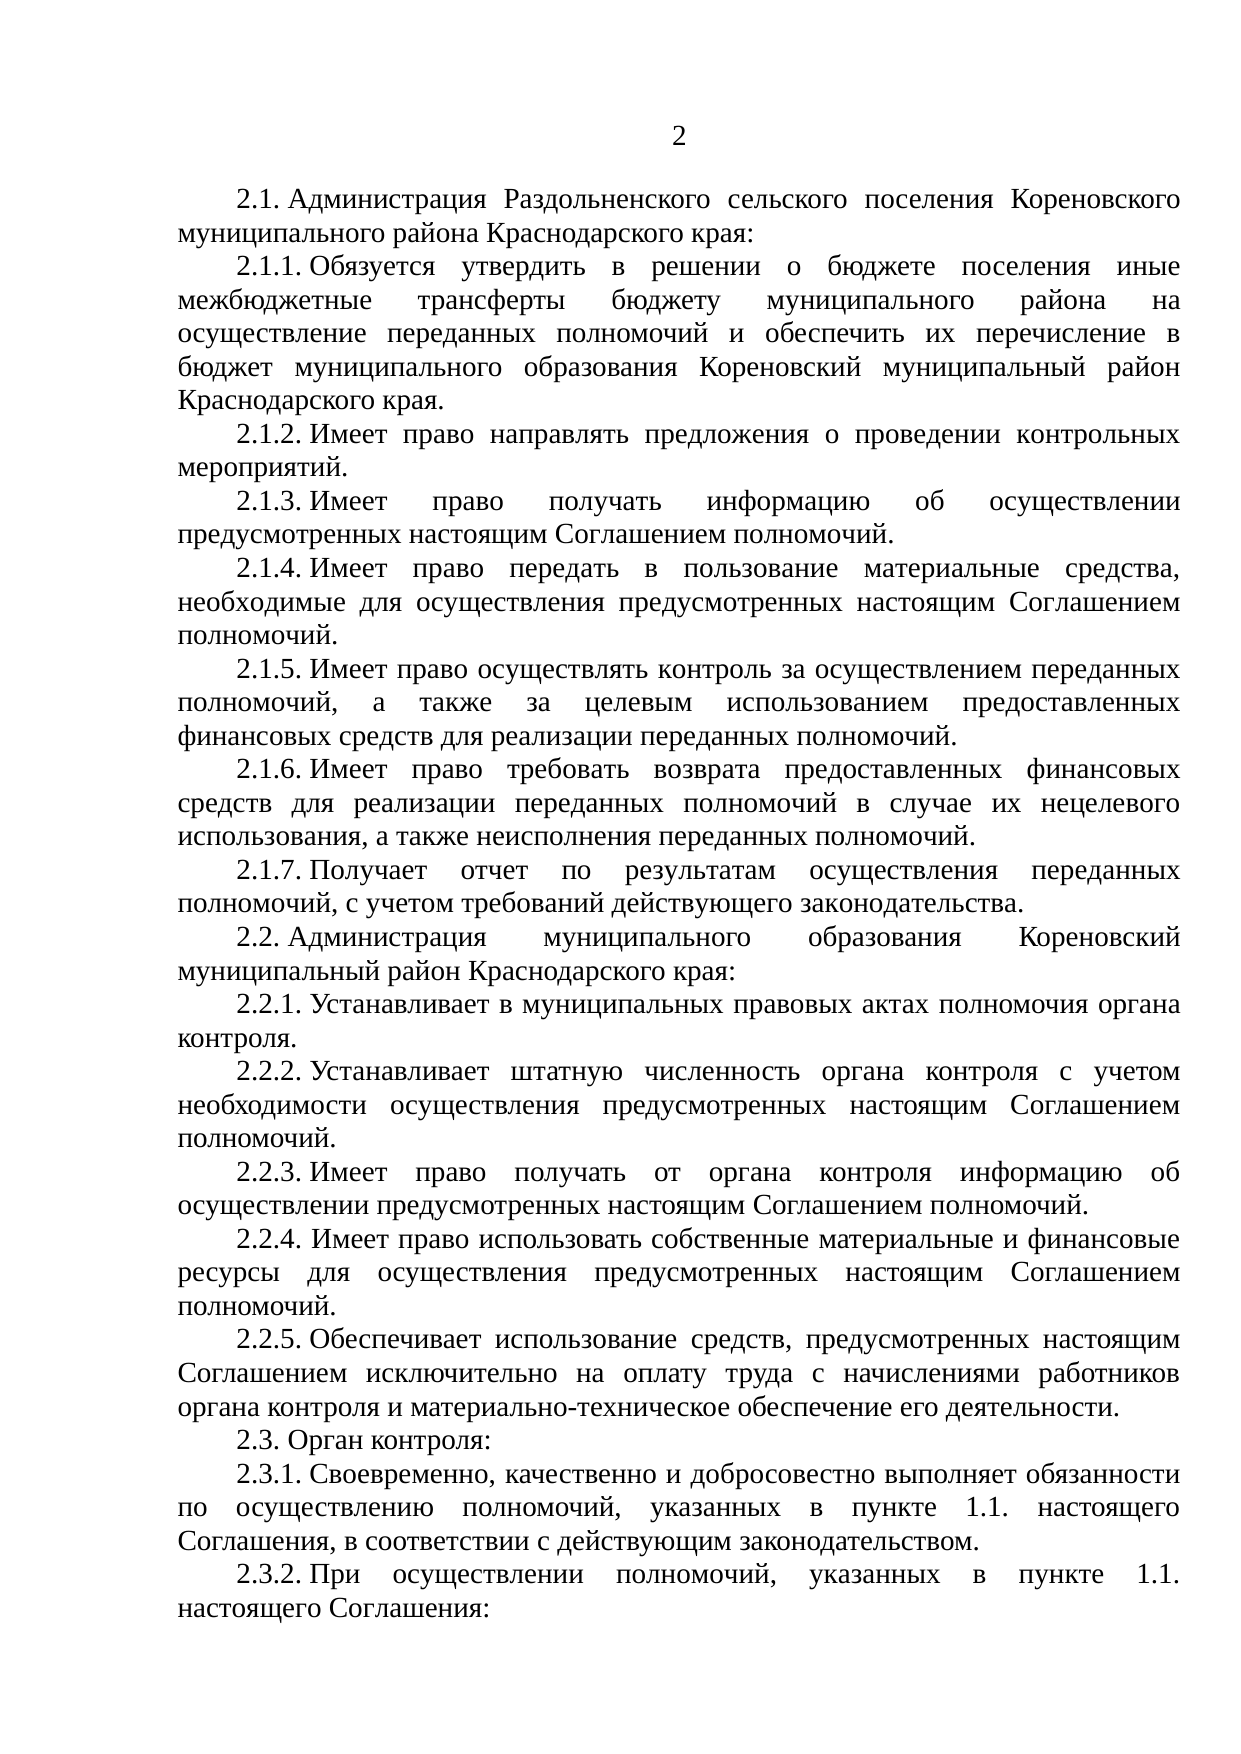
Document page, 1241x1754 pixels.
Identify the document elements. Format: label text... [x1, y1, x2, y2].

text 2.3.1. Своевременно, качественно и добросовестно выполняет обязанности по осуществлению полномочий, указанных в пункте 1.1. настоящего Соглашения, в соответствии с действующим законодательством. [177, 1456, 1181, 1556]
text 2.3. Орган контроля: [177, 1422, 1181, 1456]
text 2.2.4. Имеет право использовать собственные материальные и финансовые ресурсы для осуществления предусмотренных настоящим Соглашением полномочий. [177, 1221, 1181, 1322]
text 2.3.2. При осуществлении полномочий, указанных в пункте 1.1. настоящего Соглашения: [177, 1556, 1181, 1623]
text 2.1.4. Имеет право передать в пользование материальные средства, необходимые для осуществления предусмотренных настоящим Соглашением полномочий. [177, 550, 1181, 651]
text 2.1.2. Имеет право направлять предложения о проведении контрольных мероприятий. [177, 416, 1181, 483]
text 2.1.1. Обязуется утвердить в решении о бюджете поселения иные межбюджетные трансферты бюджету муниципального района на осуществление переданных полномочий и обеспечить их перечисление в бюджет муниципального образования Кореновский муниципальный район Краснодарского края. [177, 248, 1181, 416]
text 2.2.1. Устанавливает в муниципальных правовых актах полномочия органа контроля. [177, 986, 1181, 1053]
text 2.2.3. Имеет право получать от органа контроля информацию об осуществлении предусмотренных настоящим Соглашением полномочий. [177, 1154, 1181, 1221]
text 2.1.3. Имеет право получать информацию об осуществлении предусмотренных настоящим Соглашением полномочий. [177, 483, 1181, 550]
text 2.1. Администрация Раздольненского сельского поселения Кореновского муниципального района Краснодарского края: [177, 181, 1181, 248]
text 2.2.2. Устанавливает штатную численность органа контроля с учетом необходимости осуществления предусмотренных настоящим Соглашением полномочий. [177, 1053, 1181, 1154]
text 2.1.7. Получает отчет по результатам осуществления переданных полномочий, с учетом требований действующего законодательства. [177, 852, 1181, 919]
text 2.1.6. Имеет право требовать возврата предоставленных финансовых средств для реализации переданных полномочий в случае их нецелевого использования, а также неисполнения переданных полномочий. [177, 751, 1181, 852]
text 2.1.5. Имеет право осуществлять контроль за осуществлением переданных полномочий, а также за целевым использованием предоставленных финансовых средств для реализации переданных полномочий. [177, 651, 1181, 751]
text 2.2.5. Обеспечивает использование средств, предусмотренных настоящим Соглашением исключительно на оплату труда с начислениями работников органа контроля и материально-техническое обеспечение его деятельности. [177, 1322, 1181, 1422]
text 2.2. Администрация муниципального образования Кореновский муниципальный район Краснодарского края: [177, 919, 1181, 986]
